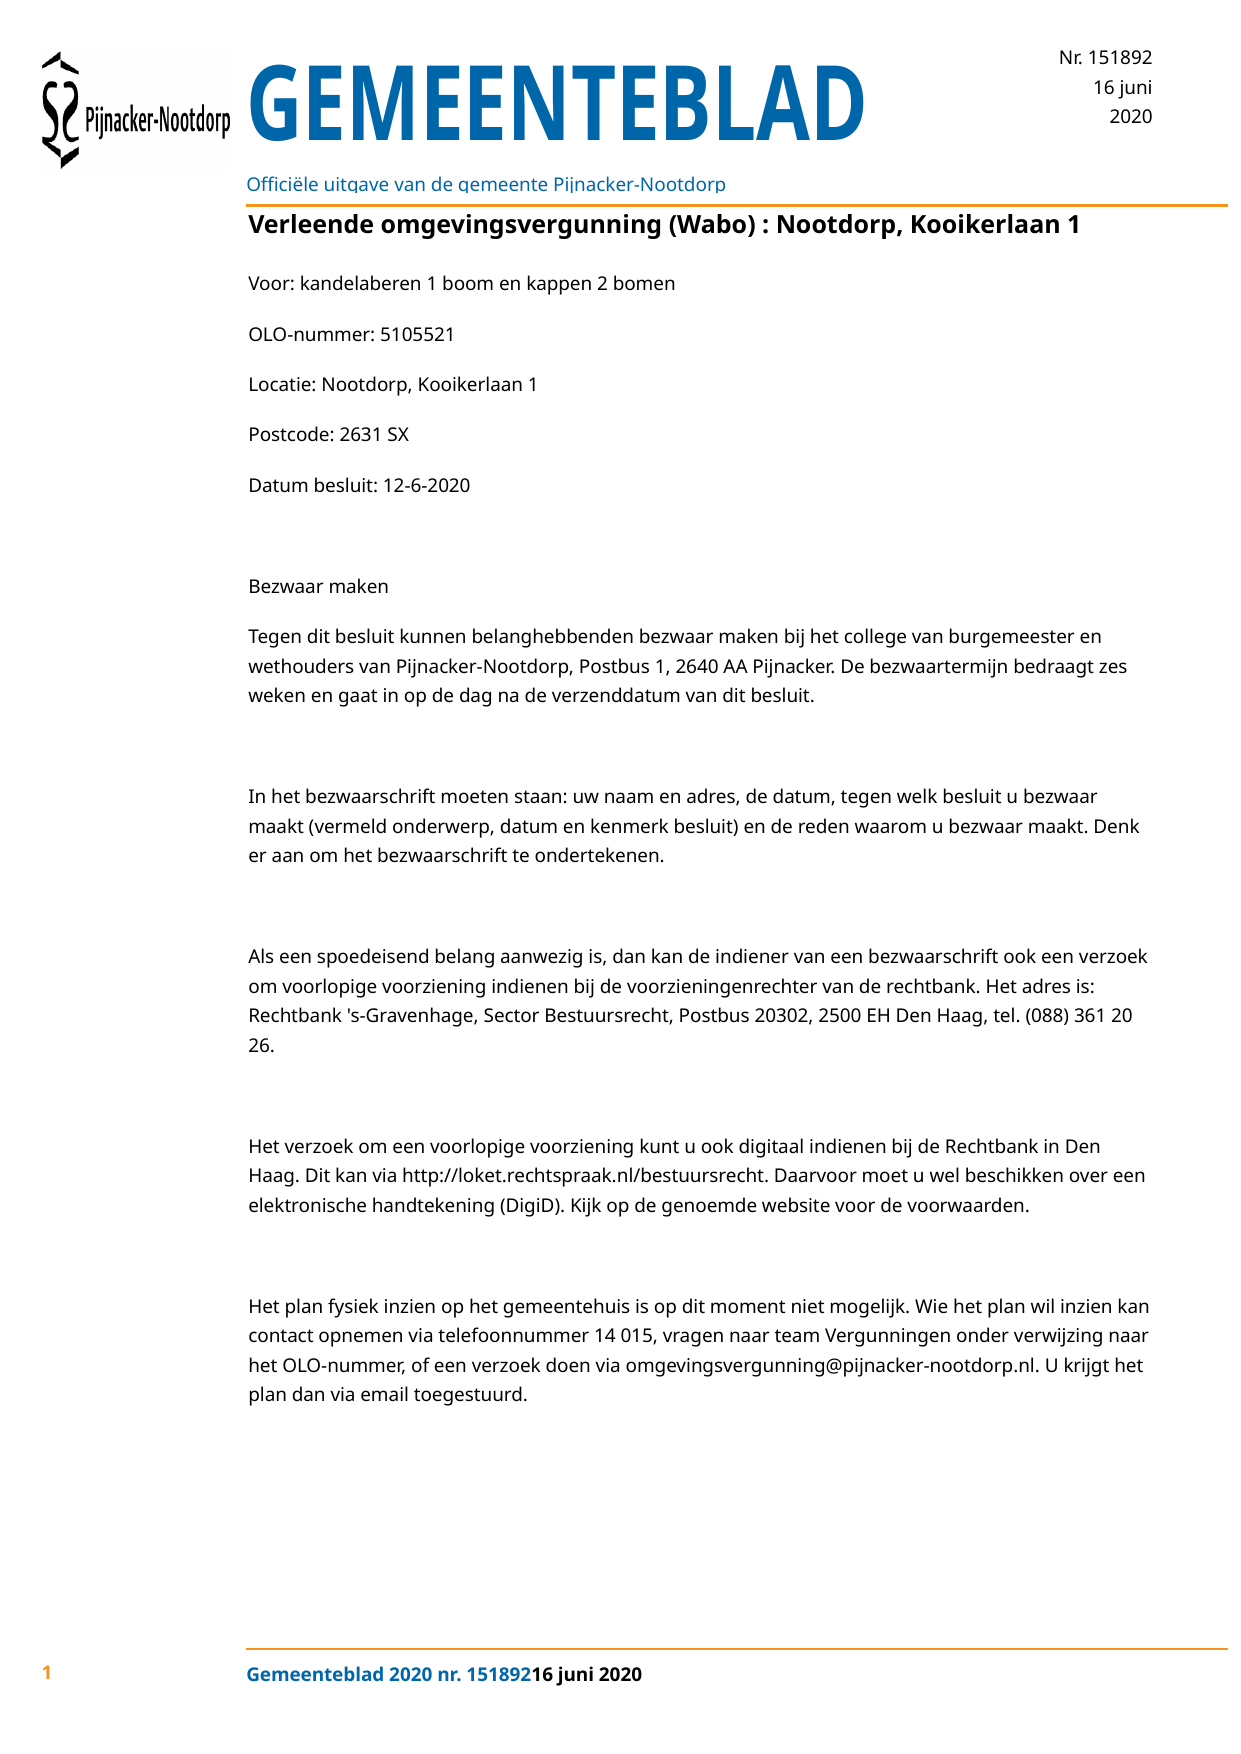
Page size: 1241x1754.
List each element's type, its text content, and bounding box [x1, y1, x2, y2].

text Het plan fysiek inzien op het gemeentehuis is op dit moment niet mogelijk. Wie het plan wil inzien kan contact opnemen via telefoonnummer 14 015, vragen naar team Vergunningen onder verwijzing naar het OLO-nummer, of een verzoek doen via omgevingsvergunning@pijnacker-nootdorp.nl. U krijgt het plan dan via email toegestuurd. [248, 1293, 1152, 1407]
text Het verzoek om een voorlopige voorziening kunt u ook digitaal indienen bij de Rechtbank in Den Haag. Dit kan via http://loket.rechtspraak.nl/bestuursrecht. Daarvoor moet u wel beschikken over een elektronische handtekening (DigiD). Kijk op de genoemde website voor de voorwaarden. [248, 1133, 1152, 1218]
text OLO-nummer: 5105521 [248, 321, 1152, 346]
text Als een spoedeisend belang aanwezig is, dan kan de indiener van een bezwaarschrift ook een verzoek om voorlopige voorziening indienen bij de voorzieningenrechter van de rechtbank. Het adres is: Rechtbank 's-Gravenhage, Sector Bestuursrecht, Postbus 20302, 2500 EH Den Haag, tel. (088) 361 20 26. [248, 943, 1152, 1058]
text Postcode: 2631 SX [248, 422, 1152, 447]
text Datum besluit: 12-6-2020 [248, 472, 1152, 498]
picture [41, 47, 231, 172]
text Tegen dit besluit kunnen belanghebbenden bezwaar maken bij het college van burgemeester en wethouders van Pijnacker-Nootdorp, Postbus 1, 2640 AA Pijnacker. De bezwaartermijn bedraagt zes weken en gaat in op de dag na de verzenddatum van dit besluit. [248, 623, 1152, 708]
text Locatie: Nootdorp, Kooikerlaan 1 [248, 371, 1152, 397]
text Voor: kandelaberen 1 boom en kappen 2 bomen [248, 270, 1152, 296]
text Bezwaar maken [248, 573, 1152, 598]
text Verleende omgevingsvergunning (Wabo) : Nootdorp, Kooikerlaan 1 [248, 207, 1152, 241]
text In het bezwaarschrift moeten staan: uw naam en adres, de datum, tegen welk besluit u bezwaar maakt (vermeld onderwerp, datum en kenmerk besluit) en de reden waarom u bezwaar maakt. Denk er aan om het bezwaarschrift te ondertekenen. [248, 783, 1152, 868]
